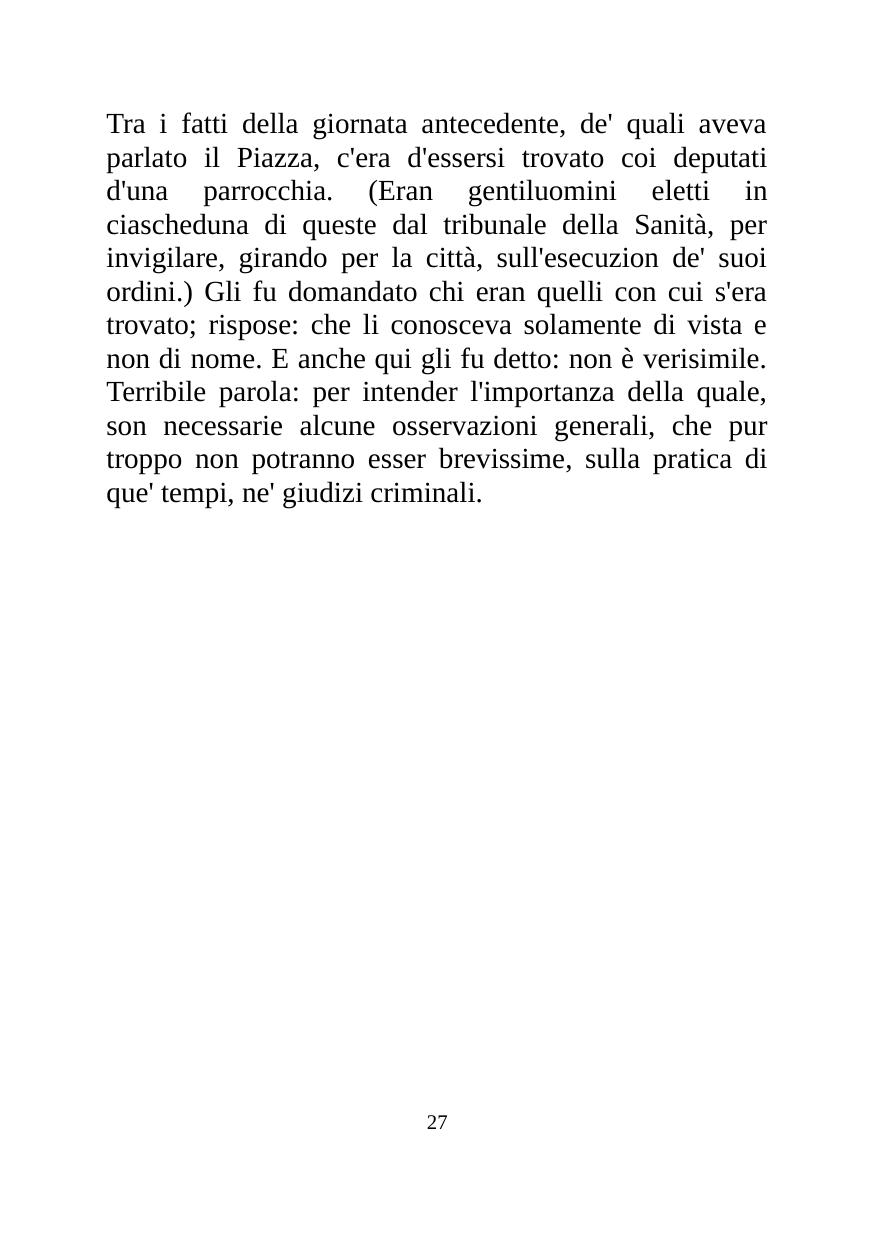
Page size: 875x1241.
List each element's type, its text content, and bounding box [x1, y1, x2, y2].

text Tra i fatti della giornata antecedente, de' quali aveva parlato il Piazza, c'era d'essersi trovato coi deputati d'una parrocchia. (Eran gentiluomini eletti in ciascheduna di queste dal tribunale della Sanità, per invigilare, girando per la città, sull'esecuzion de' suoi ordini.) Gli fu domandato chi eran quelli con cui s'era trovato; rispose: che li conosceva solamente di vista e non di nome. E anche qui gli fu detto: non è verisimile. Terribile parola: per intender l'importanza della quale, son necessarie alcune osservazioni generali, che pur troppo non potranno esser brevissime, sulla pratica di que' tempi, ne' giudizi criminali. [106, 106, 768, 509]
